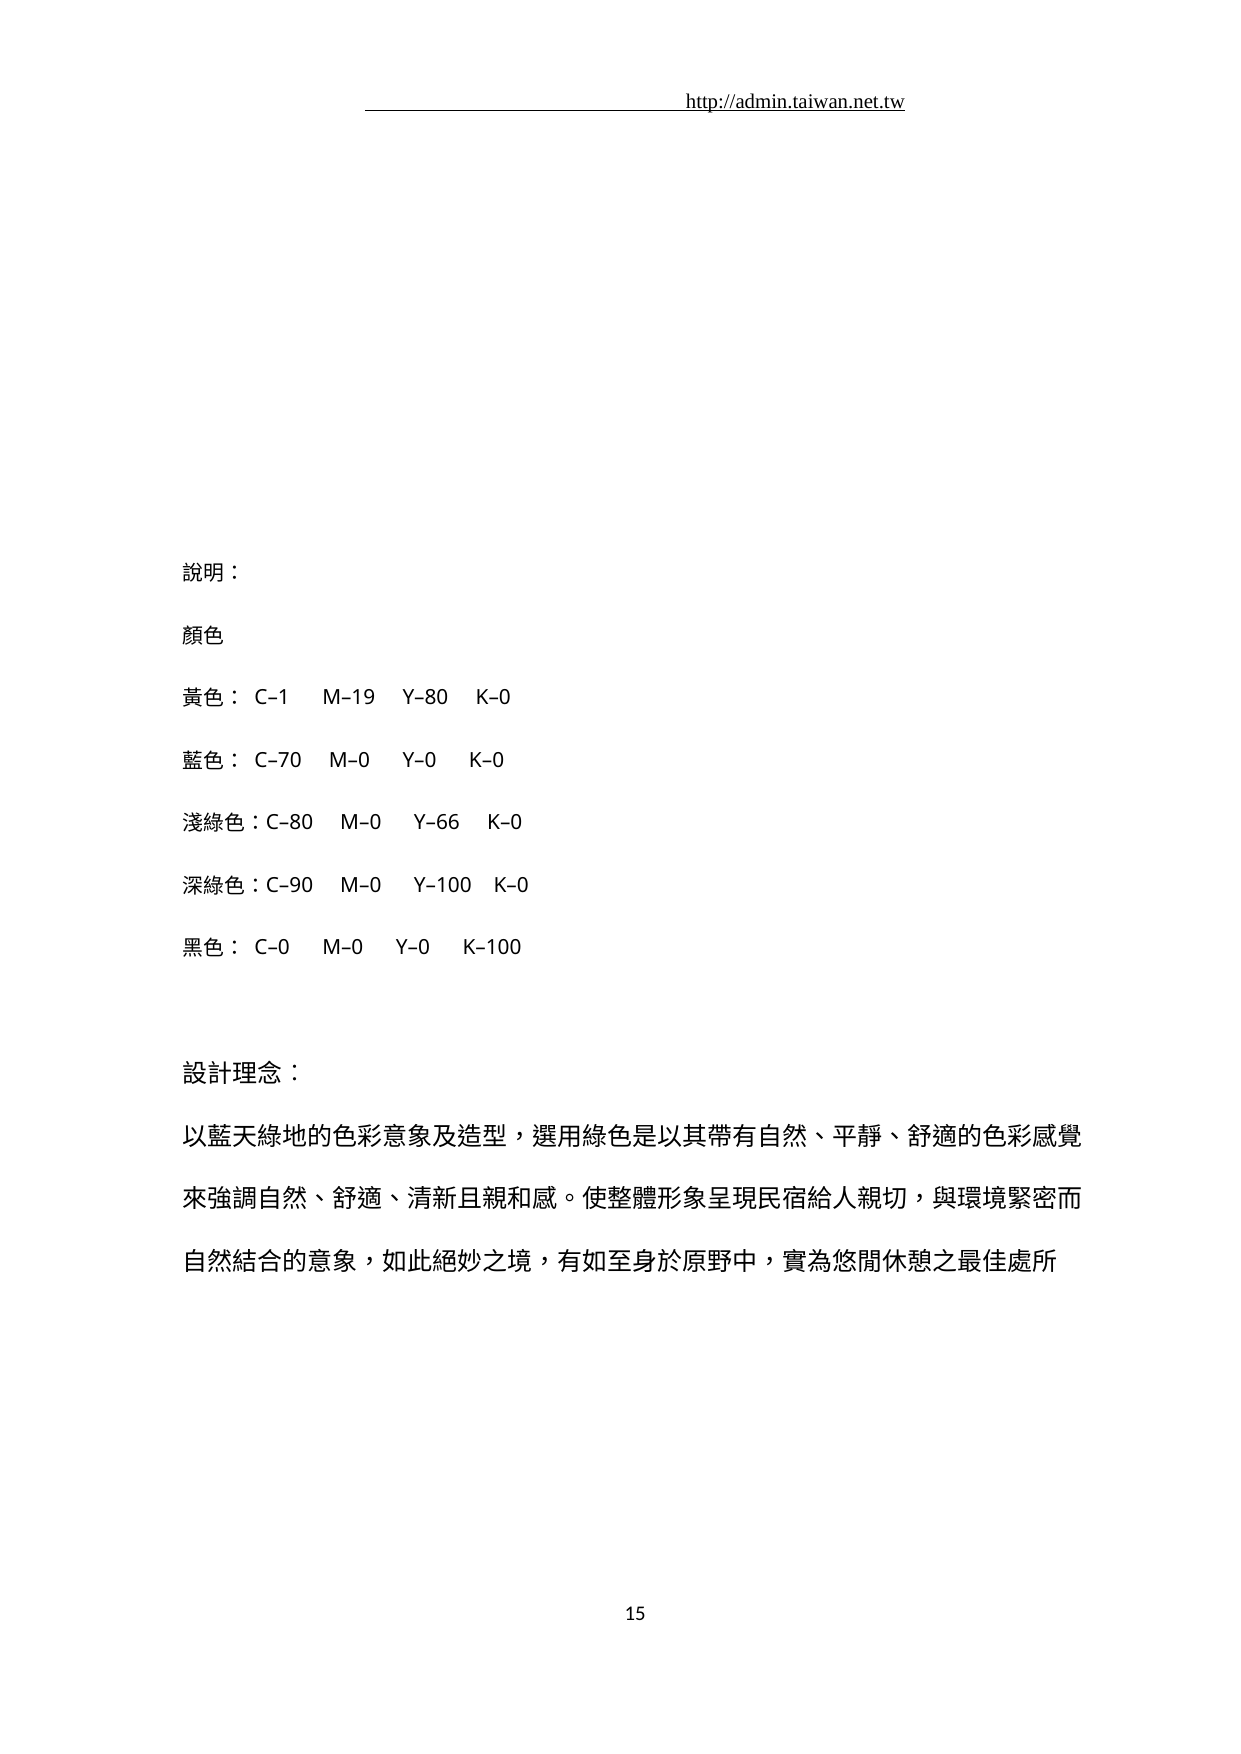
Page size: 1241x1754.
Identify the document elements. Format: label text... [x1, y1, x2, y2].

text 設計理念︰ [182, 1030, 1087, 1092]
text 顏色 [182, 592, 1087, 655]
text 黑色： C–0 M–0 Y–0 K–100 [182, 905, 1087, 967]
text 說明： [182, 530, 1087, 592]
text 藍色： C–70 M–0 Y–0 K–0 [182, 717, 1087, 780]
text 淺綠色：C–80 M–0 Y–66 K–0 [182, 780, 1087, 842]
text 以藍天綠地的色彩意象及造型，選用綠色是以其帶有自然、平靜、舒適的色彩感覺來強調自然、舒適、清新且親和感。使整體形象呈現民宿給人親切，與環境緊密而自然結合的意象，如此絕妙之境，有如至身於原野中，實為悠閒休憩之最佳處所 [182, 1092, 1087, 1280]
text 深綠色：C–90 M–0 Y–100 K–0 [182, 842, 1087, 905]
text 黃色： C–1 M–19 Y–80 K–0 [182, 655, 1087, 717]
